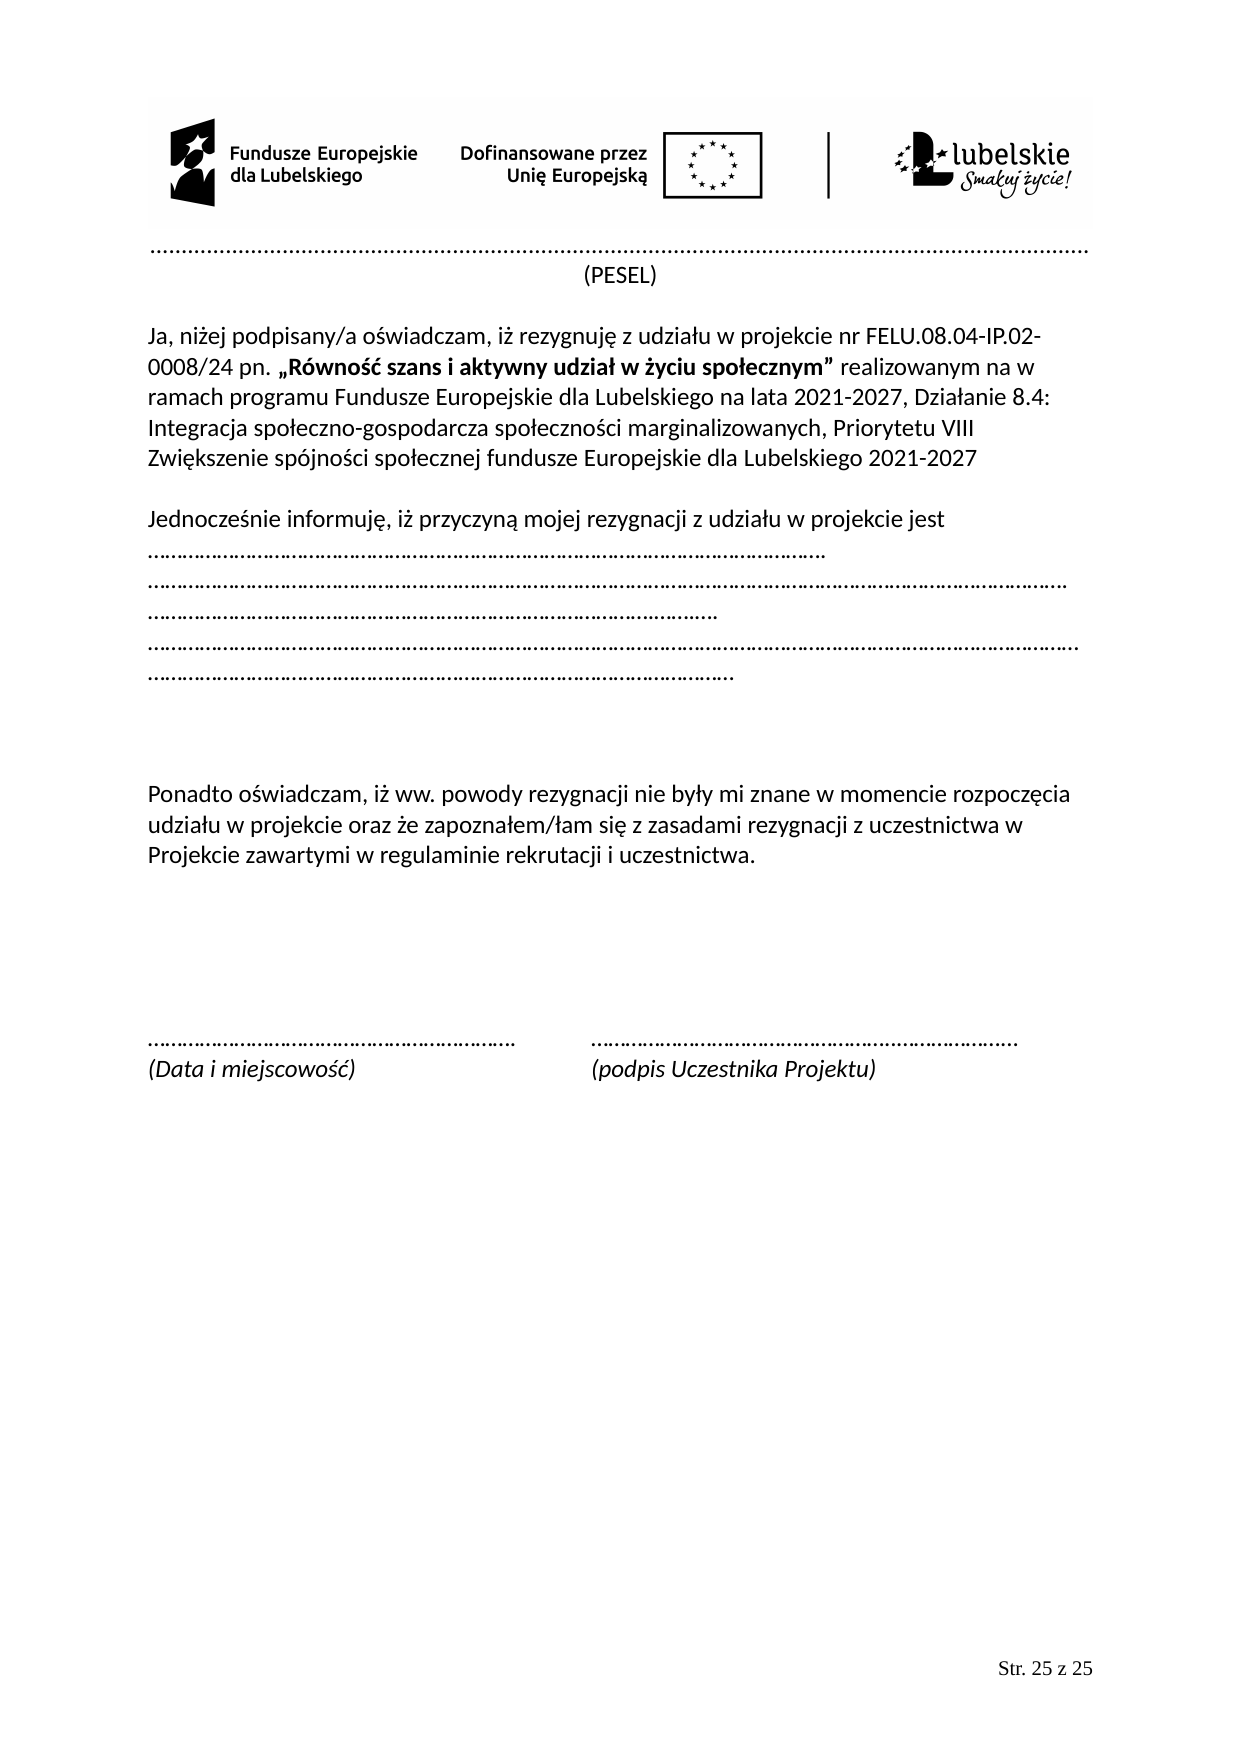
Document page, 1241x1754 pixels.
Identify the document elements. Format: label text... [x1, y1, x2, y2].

text Jednocześnie informuję, iż przyczyną mojej rezygnacji z udziału w projekcie jest ……………………………………………………………………………………………………….…………………………………………………………………………………………………………………………………………….…………………………………………………………………………….…….….………………………………………………………………………………………………………………………………………………………………………………………………………………………………………… [148, 504, 1093, 687]
text Ponadto oświadczam, iż ww. powody rezygnacji nie były mi znane w momencie rozpoczęcia udziału w projekcie oraz że zapoznałem/łam się z zasadami rezygnacji z uczestnictwa w Projekcie zawartymi w regulaminie rekrutacji i uczestnictwa. [148, 778, 1093, 870]
text ..................................................................................................................................................... (PESEL) [148, 229, 1093, 290]
text (Data i miejscowość) (podpis Uczestnika Projektu) [148, 1053, 1093, 1083]
text Ja, niżej podpisany/a oświadczam, iż rezygnuję z udziału w projekcie nr FELU.08.04-IP.02-0008/24 pn. „Równość szans i aktywny udział w życiu społecznym” realizowanym na w ramach programu Fundusze Europejskie dla Lubelskiego na lata 2021-2027, Działanie 8.4: Integracja społeczno-gospodarcza społeczności marginalizowanych, Priorytetu VIII Zwiększenie spójności społecznej fundusze Europejskie dla Lubelskiego 2021-2027 [148, 321, 1093, 473]
text ………………………………………………………. ……………………………………………..………………... [148, 1022, 1093, 1053]
